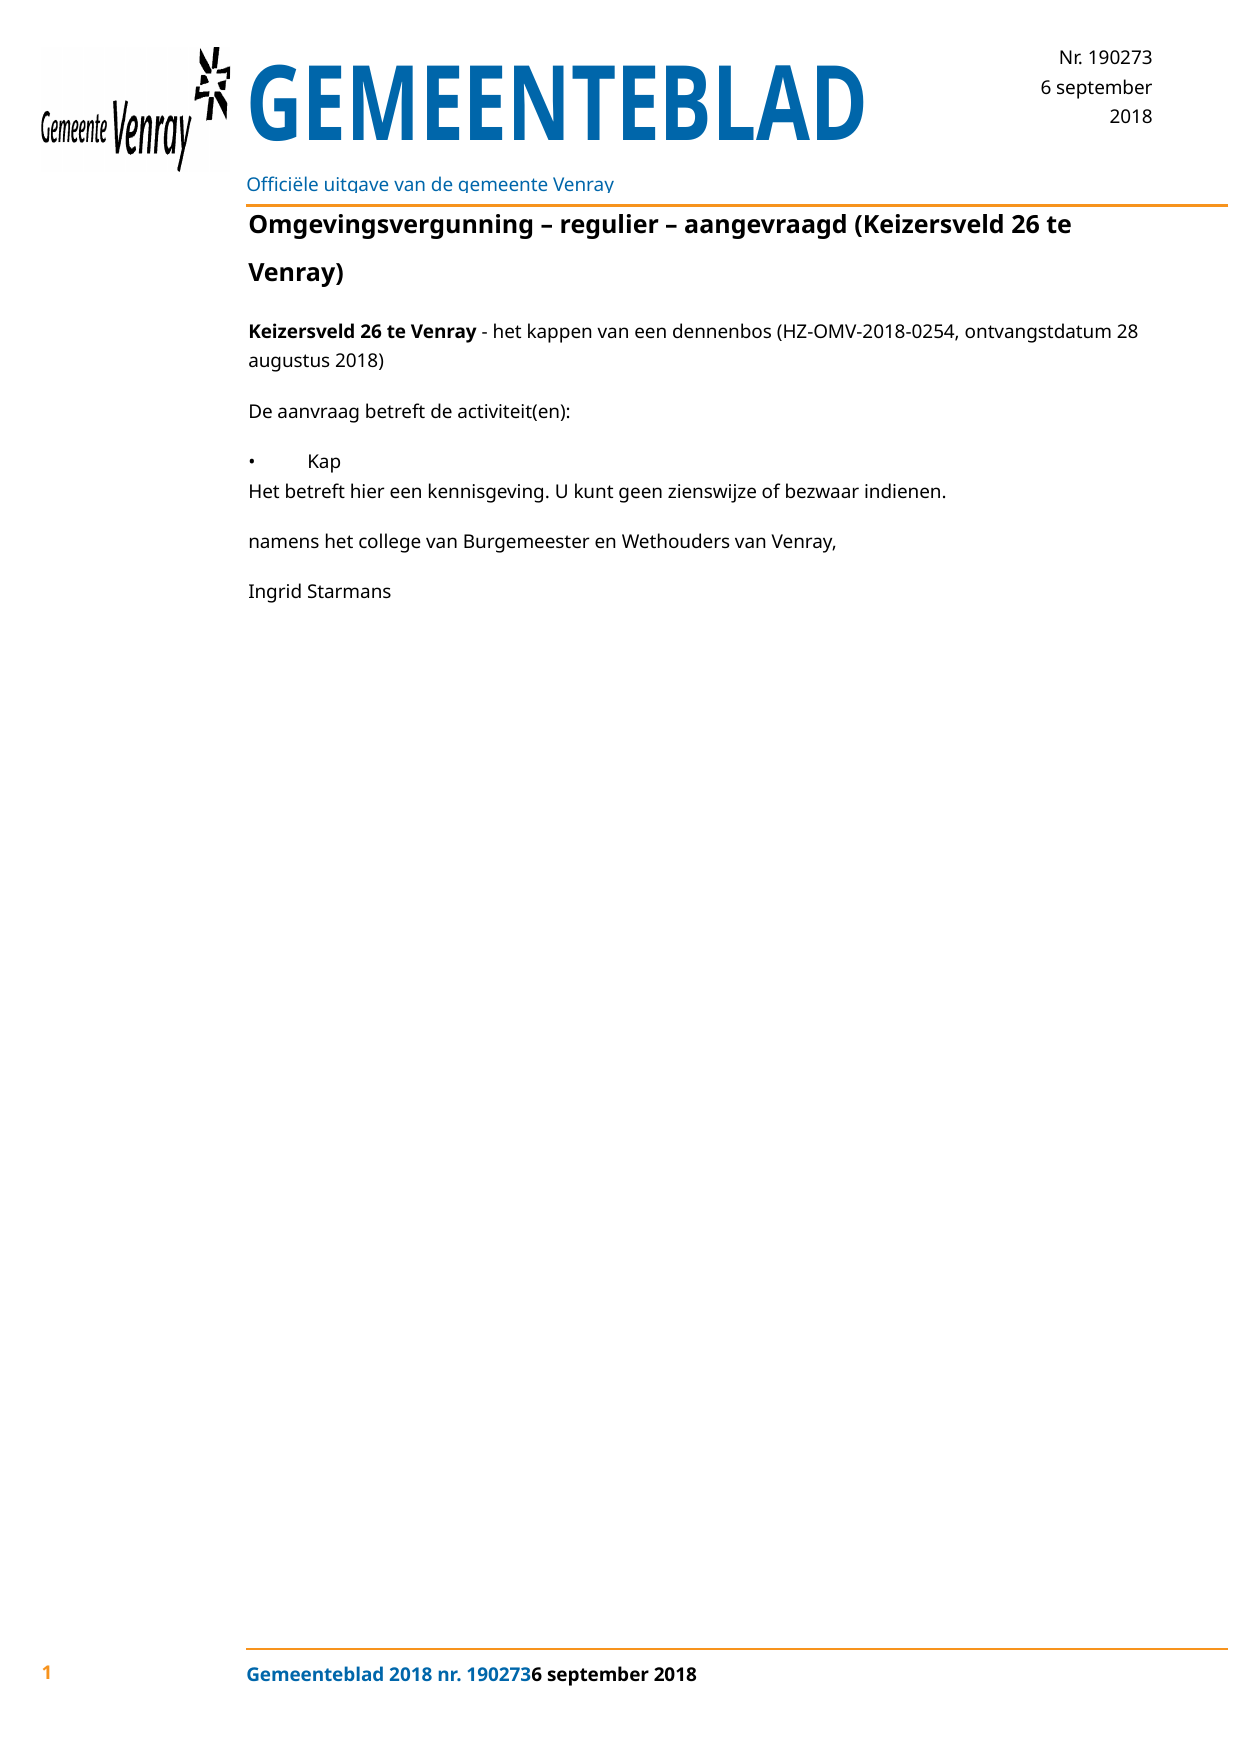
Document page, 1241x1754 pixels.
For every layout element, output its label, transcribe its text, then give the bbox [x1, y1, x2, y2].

list Kap [248, 448, 1152, 474]
text De aanvraag betreft de activiteit(en): [248, 398, 1152, 424]
text Keizersveld 26 te Venray - het kappen van een dennenbos (HZ-OMV-2018-0254, ontvangstdatum 28 augustus 2018) [248, 318, 1152, 373]
text Omgevingsvergunning – regulier – aangevraagd (Keizersveld 26 te Venray) [248, 207, 1152, 288]
text Ingrid Starmans [248, 579, 1152, 604]
picture [41, 47, 231, 172]
text namens het college van Burgemeester en Wethouders van Venray, [248, 528, 1152, 554]
text Het betreft hier een kennisgeving. U kunt geen zienswijze of bezwaar indienen. [248, 478, 1152, 504]
